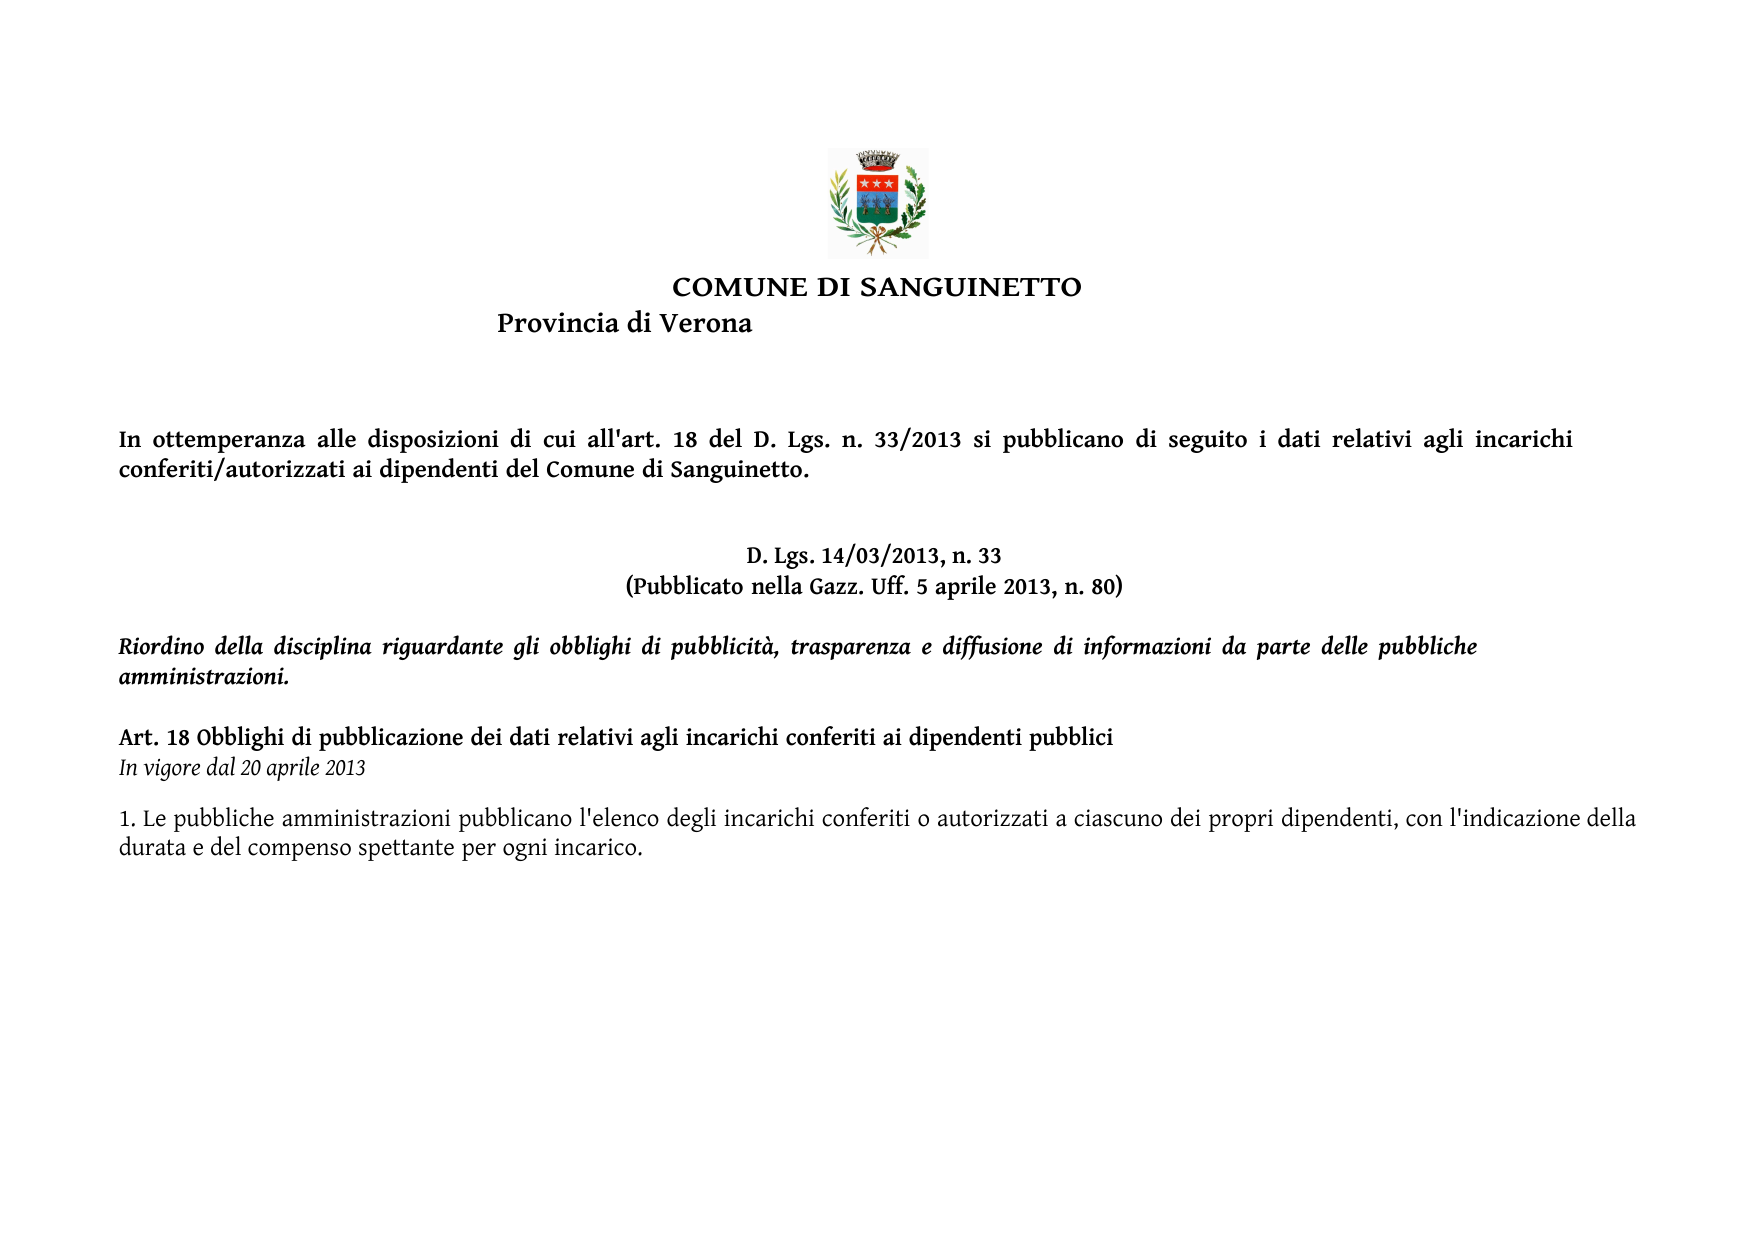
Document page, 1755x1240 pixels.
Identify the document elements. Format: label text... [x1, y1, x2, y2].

text Provincia di Verona [106, 307, 1143, 340]
text D. Lgs. 14/03/2013, n. 33 [611, 542, 1138, 571]
text (Pubblicato nella Gazz. Uff. 5 aprile 2013, n. 80) [611, 572, 1138, 601]
text In ottemperanza alle disposizioni di cui all'art. 18 del D. Lgs. n. 33/2013 si pubblicano di seguito i dati relativi agli incarichi conferiti/autorizzati ai dipendenti del Comune di Sanguinetto. [118, 426, 1648, 485]
text Riordino della disciplina riguardante gli obblighi di pubblicità, trasparenza e diffusione di informazioni da parte delle pubbliche amministrazioni. [118, 633, 1648, 692]
text Art. 18 Obblighi di pubblicazione dei dati relativi agli incarichi conferiti ai dipendenti pubblici [118, 723, 1648, 752]
text In vigore dal 20 aprile 2013 [118, 753, 1648, 782]
text COMUNE DI SANGUINETTO [611, 271, 1144, 305]
text 1. Le pubbliche amministrazioni pubblicano l'elenco degli incarichi conferiti o autorizzati a ciascuno dei propri dipendenti, con l'indicazione della durata e del compenso spettante per ogni incarico. [118, 804, 1648, 862]
